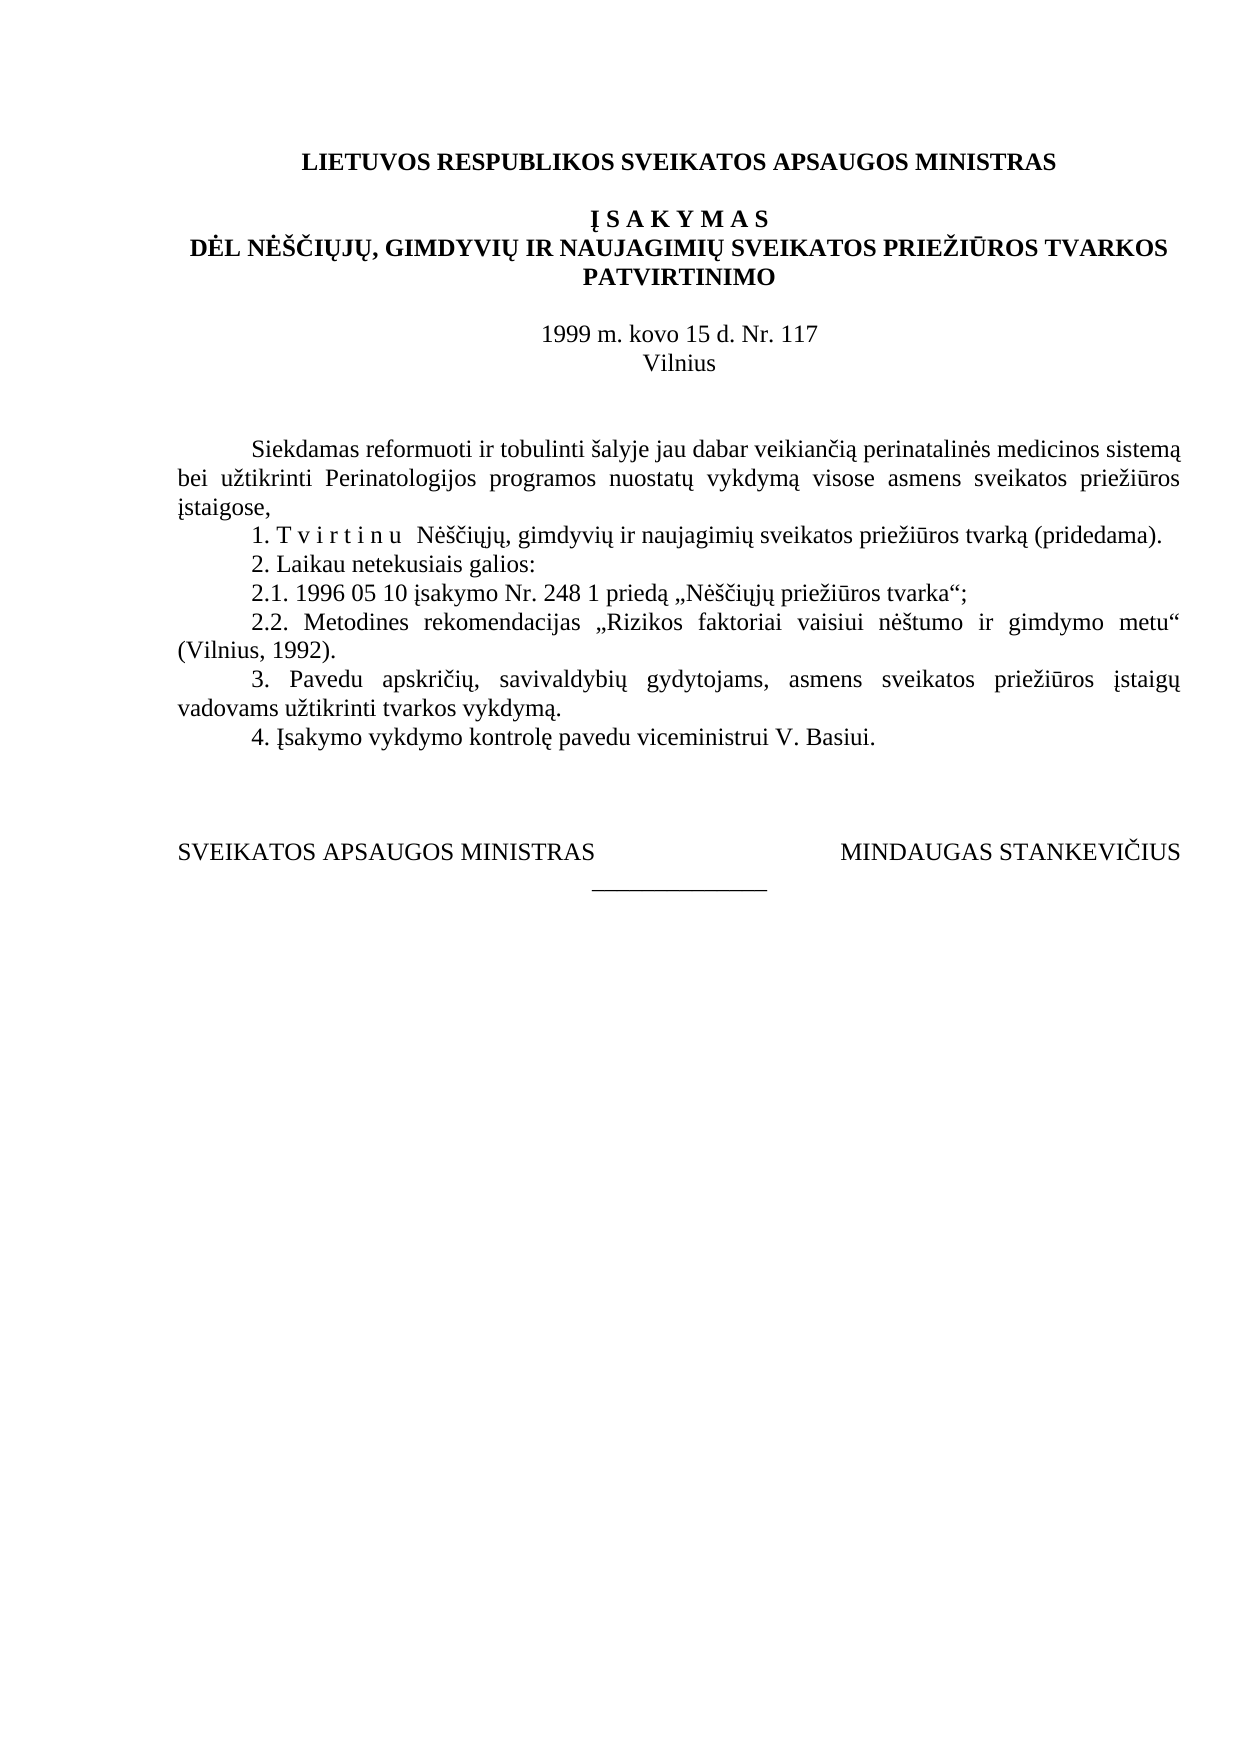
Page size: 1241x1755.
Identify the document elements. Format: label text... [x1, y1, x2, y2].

text 4. Įsakymo vykdymo kontrolę pavedu viceministrui V. Basiui. [177, 722, 1181, 751]
text DĖL NĖŠČIŲJŲ, GIMDYVIŲ IR NAUJAGIMIŲ SVEIKATOS PRIEŽIŪROS TVARKOS PATVIRTINIMO [177, 233, 1181, 291]
text 2.1. 1996 05 10 įsakymo Nr. 248 1 priedą „Nėščiųjų priežiūros tvarka“; [177, 578, 1181, 607]
text SVEIKATOS APSAUGOS MINISTRAS MINDAUGAS STANKEVIČIUS [177, 837, 1181, 866]
text 2. Laikau netekusiais galios: [177, 549, 1181, 578]
text 1. Tvirtinu Nėščiųjų, gimdyvių ir naujagimių sveikatos priežiūros tvarką (pridedama). [177, 521, 1181, 549]
text LIETUVOS RESPUBLIKOS SVEIKATOS APSAUGOS MINISTRAS [177, 147, 1181, 176]
text Į S A K Y M A S [177, 204, 1181, 233]
text 3. Pavedu apskričių, savivaldybių gydytojams, asmens sveikatos priežiūros įstaigų vadovams užtikrinti tvarkos vykdymą. [177, 664, 1181, 722]
text Vilnius [177, 348, 1181, 377]
text 2.2. Metodines rekomendacijas „Rizikos faktoriai vaisiui nėštumo ir gimdymo metu“ (Vilnius, 1992). [177, 607, 1181, 664]
text ______________ [177, 866, 1181, 894]
text Siekdamas reformuoti ir tobulinti šalyje jau dabar veikiančią perinatalinės medicinos sistemą bei užtikrinti Perinatologijos programos nuostatų vykdymą visose asmens sveikatos priežiūros įstaigose, [177, 434, 1181, 521]
text 1999 m. kovo 15 d. Nr. 117 [177, 319, 1181, 348]
